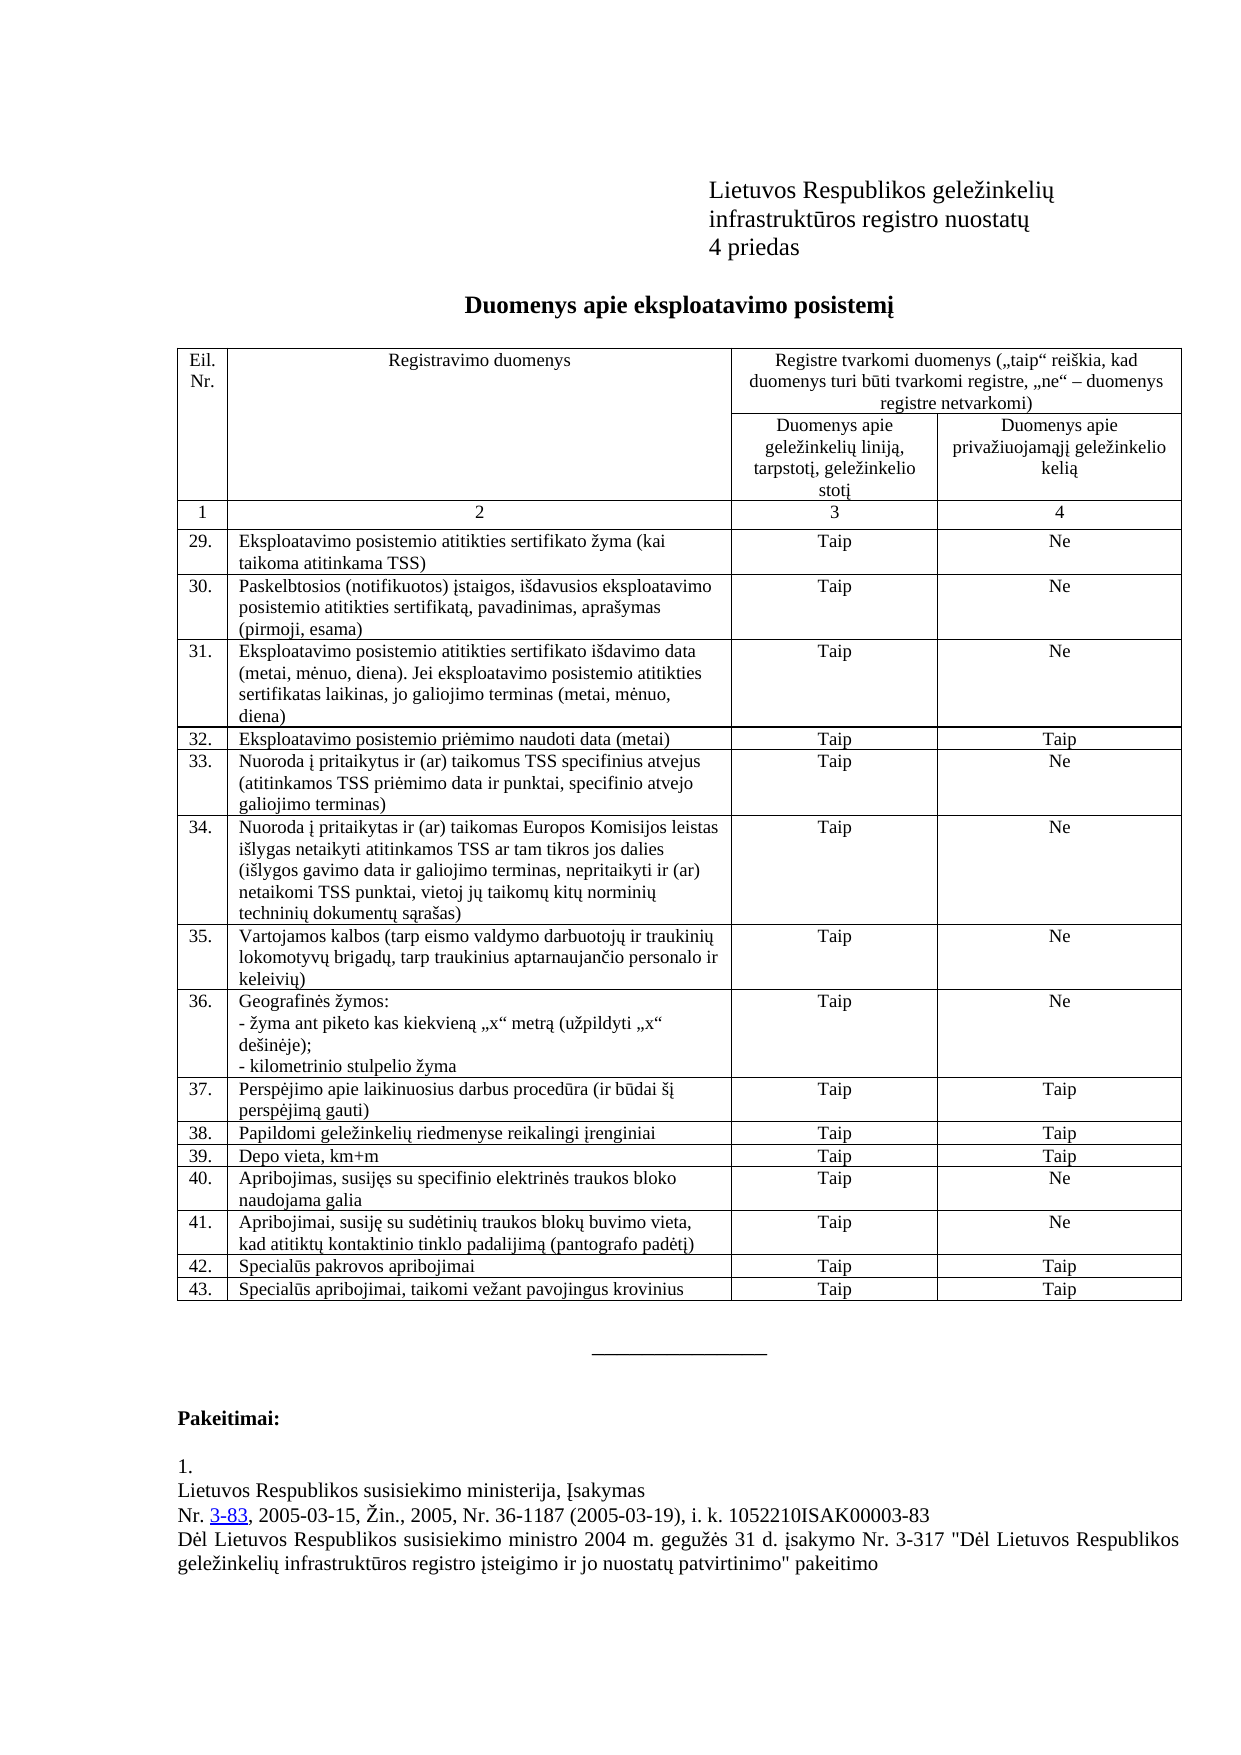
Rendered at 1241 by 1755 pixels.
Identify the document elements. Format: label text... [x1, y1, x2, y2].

table_cell Paskelbtosios (notifikuotos) įstaigos, išdavusios eksploatavimo posistemio atitikties sertifikatą, pavadinimas, aprašymas (pirmoji, esama) [228, 575, 731, 639]
table_cell 29. [178, 530, 227, 573]
text Dėl Lietuvos Respublikos susisiekimo ministro 2004 m. gegužės 31 d. įsakymo Nr. 3-317 "Dėl Lietuvos Respublikos geležinkelių infrastruktūros registro įsteigimo ir jo nuostatų patvirtinimo" pakeitimo [177, 1527, 1181, 1575]
text Pakeitimai: [177, 1406, 1181, 1430]
table_cell 36. [178, 990, 227, 1077]
table_header Registravimo duomenys [228, 349, 731, 500]
table_cell Taip [732, 990, 937, 1077]
text infrastruktūros registro nuostatų [177, 204, 1181, 232]
table_cell Specialūs pakrovos apribojimai [228, 1255, 731, 1277]
table_cell 38. [178, 1122, 227, 1143]
table_cell Taip [732, 1078, 937, 1121]
table_cell 37. [178, 1078, 227, 1121]
table_cell 39. [178, 1145, 227, 1166]
table_cell Specialūs apribojimai, taikomi vežant pavojingus krovinius [228, 1278, 731, 1299]
table_cell Taip [732, 925, 937, 989]
table_cell 1 [178, 501, 227, 529]
text 4 priedas [177, 232, 1181, 261]
table_cell Taip [732, 750, 937, 815]
table_cell Ne [938, 640, 1181, 726]
table_cell 43. [178, 1278, 227, 1299]
table_cell Ne [938, 1211, 1181, 1254]
table_cell Taip [732, 1122, 937, 1143]
table_cell Taip [938, 1122, 1181, 1143]
table_cell Vartojamos kalbos (tarp eismo valdymo darbuotojų ir traukinių lokomotyvų brigadų, tarp traukinius aptarnaujančio personalo ir keleivių) [228, 925, 731, 989]
table_cell 40. [178, 1167, 227, 1210]
table_cell 41. [178, 1211, 227, 1254]
table_cell 33. [178, 750, 227, 815]
table_cell 35. [178, 925, 227, 989]
table_cell Ne [938, 990, 1181, 1077]
table_cell Ne [938, 816, 1181, 924]
table_cell 31. [178, 640, 227, 726]
table_cell 32. [178, 728, 227, 749]
table_cell Eksploatavimo posistemio priėmimo naudoti data (metai) [228, 728, 731, 749]
table_cell Taip [732, 1255, 937, 1277]
table_cell Perspėjimo apie laikinuosius darbus procedūra (ir būdai šį perspėjimą gauti) [228, 1078, 731, 1121]
text Lietuvos Respublikos geležinkelių [709, 175, 1181, 204]
text Nr. 3-83, 2005-03-15, Žin., 2005, Nr. 36-1187 (2005-03-19), i. k. 1052210ISAK00003-83 [177, 1502, 1181, 1527]
table_cell Ne [938, 750, 1181, 815]
table_cell Taip [732, 1211, 937, 1254]
table_cell Taip [732, 1278, 937, 1299]
table_cell Papildomi geležinkelių riedmenyse reikalingi įrenginiai [228, 1122, 731, 1143]
table_cell Taip [732, 728, 937, 749]
table_cell Taip [732, 530, 937, 573]
text Lietuvos Respublikos susisiekimo ministerija, Įsakymas [177, 1478, 1181, 1502]
table_cell Taip [732, 640, 937, 726]
table_cell Duomenys apie geležinkelių liniją, tarpstotį, geležinkelio stotį [732, 414, 937, 500]
table_cell 42. [178, 1255, 227, 1277]
table_header Eil. Nr. [178, 349, 227, 500]
table_cell Apribojimai, susiję su sudėtinių traukos blokų buvimo vieta, kad atitiktų kontaktinio tinklo padalijimą (pantografo padėtį) [228, 1211, 731, 1254]
text 1. [177, 1454, 1181, 1478]
table_cell 3 [732, 501, 937, 529]
table_cell Taip [938, 1145, 1181, 1166]
text Duomenys apie eksploatavimo posistemį [177, 290, 1181, 319]
table_cell Ne [938, 530, 1181, 573]
table_cell Taip [938, 1255, 1181, 1277]
table_cell 30. [178, 575, 227, 639]
table_cell Eksploatavimo posistemio atitikties sertifikato žyma (kai taikoma atitinkama TSS) [228, 530, 731, 573]
table_cell Taip [732, 1167, 937, 1210]
table_cell Taip [938, 728, 1181, 749]
table_cell Duomenys apie privažiuojamąjį geležinkelio kelią [938, 414, 1181, 500]
text ______________ [177, 1329, 1181, 1358]
table_cell Eksploatavimo posistemio atitikties sertifikato išdavimo data (metai, mėnuo, diena). Jei eksploatavimo posistemio atitikties sertifikatas laikinas, jo galiojimo terminas (metai, mėnuo, diena) [228, 640, 731, 726]
table_cell 2 [228, 501, 731, 529]
table_cell Nuoroda į pritaikytus ir (ar) taikomus TSS specifinius atvejus (atitinkamos TSS priėmimo data ir punktai, specifinio atvejo galiojimo terminas) [228, 750, 731, 815]
table_cell Taip [732, 816, 937, 924]
table_cell Ne [938, 1167, 1181, 1210]
table_cell Taip [732, 1145, 937, 1166]
table_cell Ne [938, 925, 1181, 989]
table_cell Apribojimas, susijęs su specifinio elektrinės traukos bloko naudojama galia [228, 1167, 731, 1210]
table_cell 34. [178, 816, 227, 924]
table_cell Nuoroda į pritaikytas ir (ar) taikomas Europos Komisijos leistas išlygas netaikyti atitinkamos TSS ar tam tikros jos dalies (išlygos gavimo data ir galiojimo terminas, nepritaikyti ir (ar) netaikomi TSS punktai, vietoj jų taikomų kitų norminių techninių dokumentų sąrašas) [228, 816, 731, 924]
table_cell Depo vieta, km+m [228, 1145, 731, 1166]
table_header Registre tvarkomi duomenys („taip“ reiškia, kad duomenys turi būti tvarkomi registre, „ne“ – duomenys registre netvarkomi) [732, 349, 1181, 413]
table_cell Taip [938, 1078, 1181, 1121]
table_cell Taip [938, 1278, 1181, 1299]
table_cell Taip [732, 575, 937, 639]
table_cell Geografinės žymos: - žyma ant piketo kas kiekvieną „x“ metrą (užpildyti „x“ dešinėje); - kilometrinio stulpelio žyma [228, 990, 731, 1077]
table_cell 4 [938, 501, 1181, 529]
table_cell Ne [938, 575, 1181, 639]
